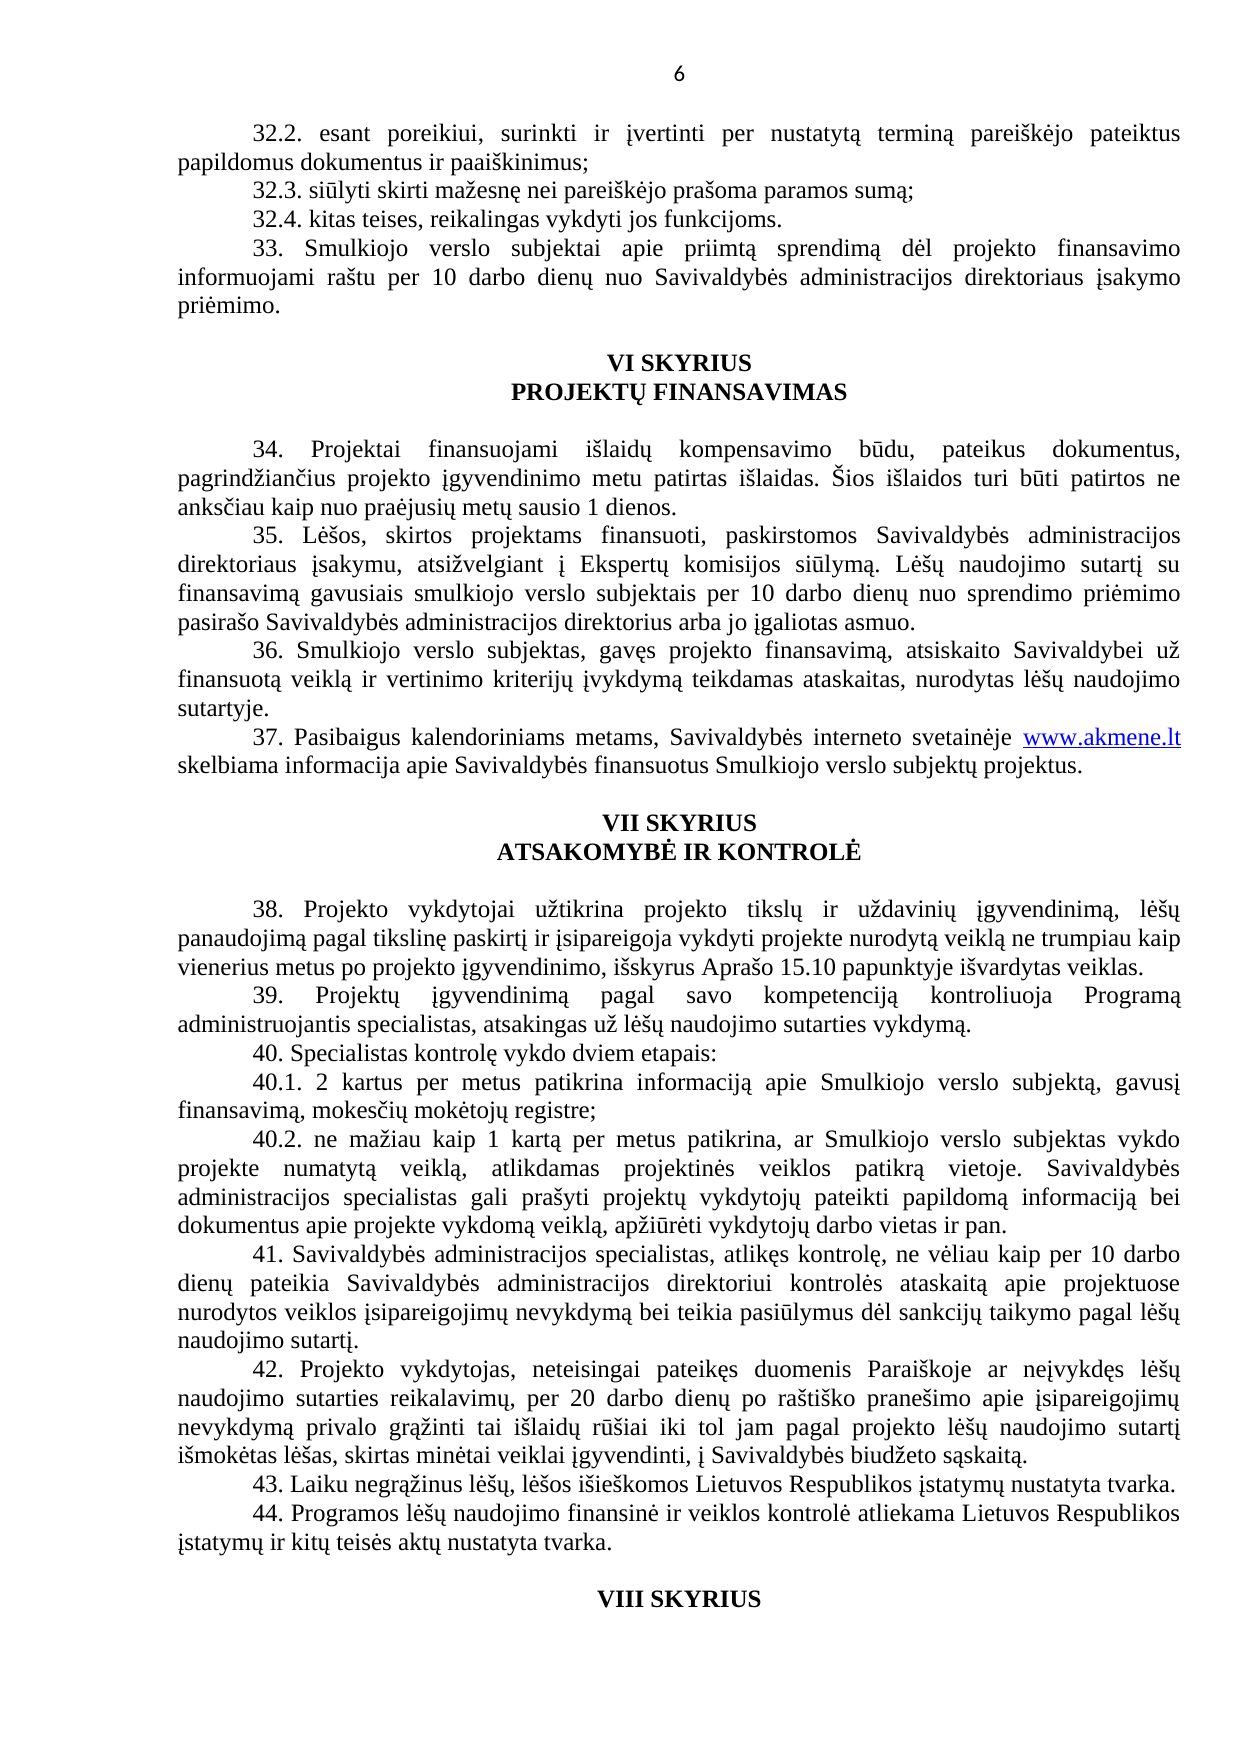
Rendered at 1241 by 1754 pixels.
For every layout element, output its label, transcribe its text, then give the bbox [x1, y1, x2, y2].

text 35. Lėšos, skirtos projektams finansuoti, paskirstomos Savivaldybės administracijos direktoriaus įsakymu, atsižvelgiant į Ekspertų komisijos siūlymą. Lėšų naudojimo sutartį su finansavimą gavusiais smulkiojo verslo subjektais per 10 darbo dienų nuo sprendimo priėmimo pasirašo Savivaldybės administracijos direktorius arba jo įgaliotas asmuo. [177, 521, 1181, 636]
text VI SKYRIUS [177, 348, 1181, 377]
text VII SKYRIUS [177, 808, 1181, 837]
text 32.3. siūlyti skirti mažesnę nei pareiškėjo prašoma paramos sumą; [177, 176, 1181, 204]
text 40. Specialistas kontrolę vykdo dviem etapais: [177, 1038, 1181, 1067]
text 39. Projektų įgyvendinimą pagal savo kompetenciją kontroliuoja Programą administruojantis specialistas, atsakingas už lėšų naudojimo sutarties vykdymą. [177, 981, 1181, 1038]
text 38. Projekto vykdytojai užtikrina projekto tikslų ir uždavinių įgyvendinimą, lėšų panaudojimą pagal tikslinę paskirtį ir įsipareigoja vykdyti projekte nurodytą veiklą ne trumpiau kaip vienerius metus po projekto įgyvendinimo, išskyrus Aprašo 15.10 papunktyje išvardytas veiklas. [177, 894, 1181, 981]
text 41. Savivaldybės administracijos specialistas, atlikęs kontrolę, ne vėliau kaip per 10 darbo dienų pateikia Savivaldybės administracijos direktoriui kontrolės ataskaitą apie projektuose nurodytos veiklos įsipareigojimų nevykdymą bei teikia pasiūlymus dėl sankcijų taikymo pagal lėšų naudojimo sutartį. [177, 1239, 1181, 1354]
text 34. Projektai finansuojami išlaidų kompensavimo būdu, pateikus dokumentus, pagrindžiančius projekto įgyvendinimo metu patirtas išlaidas. Šios išlaidos turi būti patirtos ne anksčiau kaip nuo praėjusių metų sausio 1 dienos. [177, 434, 1181, 521]
text 36. Smulkiojo verslo subjektas, gavęs projekto finansavimą, atsiskaito Savivaldybei už finansuotą veiklą ir vertinimo kriterijų įvykdymą teikdamas ataskaitas, nurodytas lėšų naudojimo sutartyje. [177, 636, 1181, 722]
text 37. Pasibaigus kalendoriniams metams, Savivaldybės interneto svetainėje www.akmene.lt skelbiama informacija apie Savivaldybės finansuotus Smulkiojo verslo subjektų projektus. [177, 722, 1181, 779]
text 33. Smulkiojo verslo subjektai apie priimtą sprendimą dėl projekto finansavimo informuojami raštu per 10 darbo dienų nuo Savivaldybės administracijos direktoriaus įsakymo priėmimo. [177, 233, 1181, 319]
text VIII SKYRIUS [177, 1584, 1181, 1613]
text PROJEKTŲ FINANSAVIMAS [177, 377, 1181, 406]
text 43. Laiku negrąžinus lėšų, lėšos išieškomos Lietuvos Respublikos įstatymų nustatyta tvarka. [177, 1469, 1181, 1498]
text 32.2. esant poreikiui, surinkti ir įvertinti per nustatytą terminą pareiškėjo pateiktus papildomus dokumentus ir paaiškinimus; [177, 118, 1181, 176]
text 40.2. ne mažiau kaip 1 kartą per metus patikrina, ar Smulkiojo verslo subjektas vykdo projekte numatytą veiklą, atlikdamas projektinės veiklos patikrą vietoje. Savivaldybės administracijos specialistas gali prašyti projektų vykdytojų pateikti papildomą informaciją bei dokumentus apie projekte vykdomą veiklą, apžiūrėti vykdytojų darbo vietas ir pan. [177, 1124, 1181, 1239]
text 32.4. kitas teises, reikalingas vykdyti jos funkcijoms. [177, 204, 1181, 233]
text 42. Projekto vykdytojas, neteisingai pateikęs duomenis Paraiškoje ar neįvykdęs lėšų naudojimo sutarties reikalavimų, per 20 darbo dienų po raštiško pranešimo apie įsipareigojimų nevykdymą privalo grąžinti tai išlaidų rūšiai iki tol jam pagal projekto lėšų naudojimo sutartį išmokėtas lėšas, skirtas minėtai veiklai įgyvendinti, į Savivaldybės biudžeto sąskaitą. [177, 1354, 1181, 1469]
text ATSAKOMYBĖ IR KONTROLĖ [177, 837, 1181, 866]
text 40.1. 2 kartus per metus patikrina informaciją apie Smulkiojo verslo subjektą, gavusį finansavimą, mokesčių mokėtojų registre; [177, 1067, 1181, 1124]
text 44. Programos lėšų naudojimo finansinė ir veiklos kontrolė atliekama Lietuvos Respublikos įstatymų ir kitų teisės aktų nustatyta tvarka. [177, 1498, 1181, 1556]
